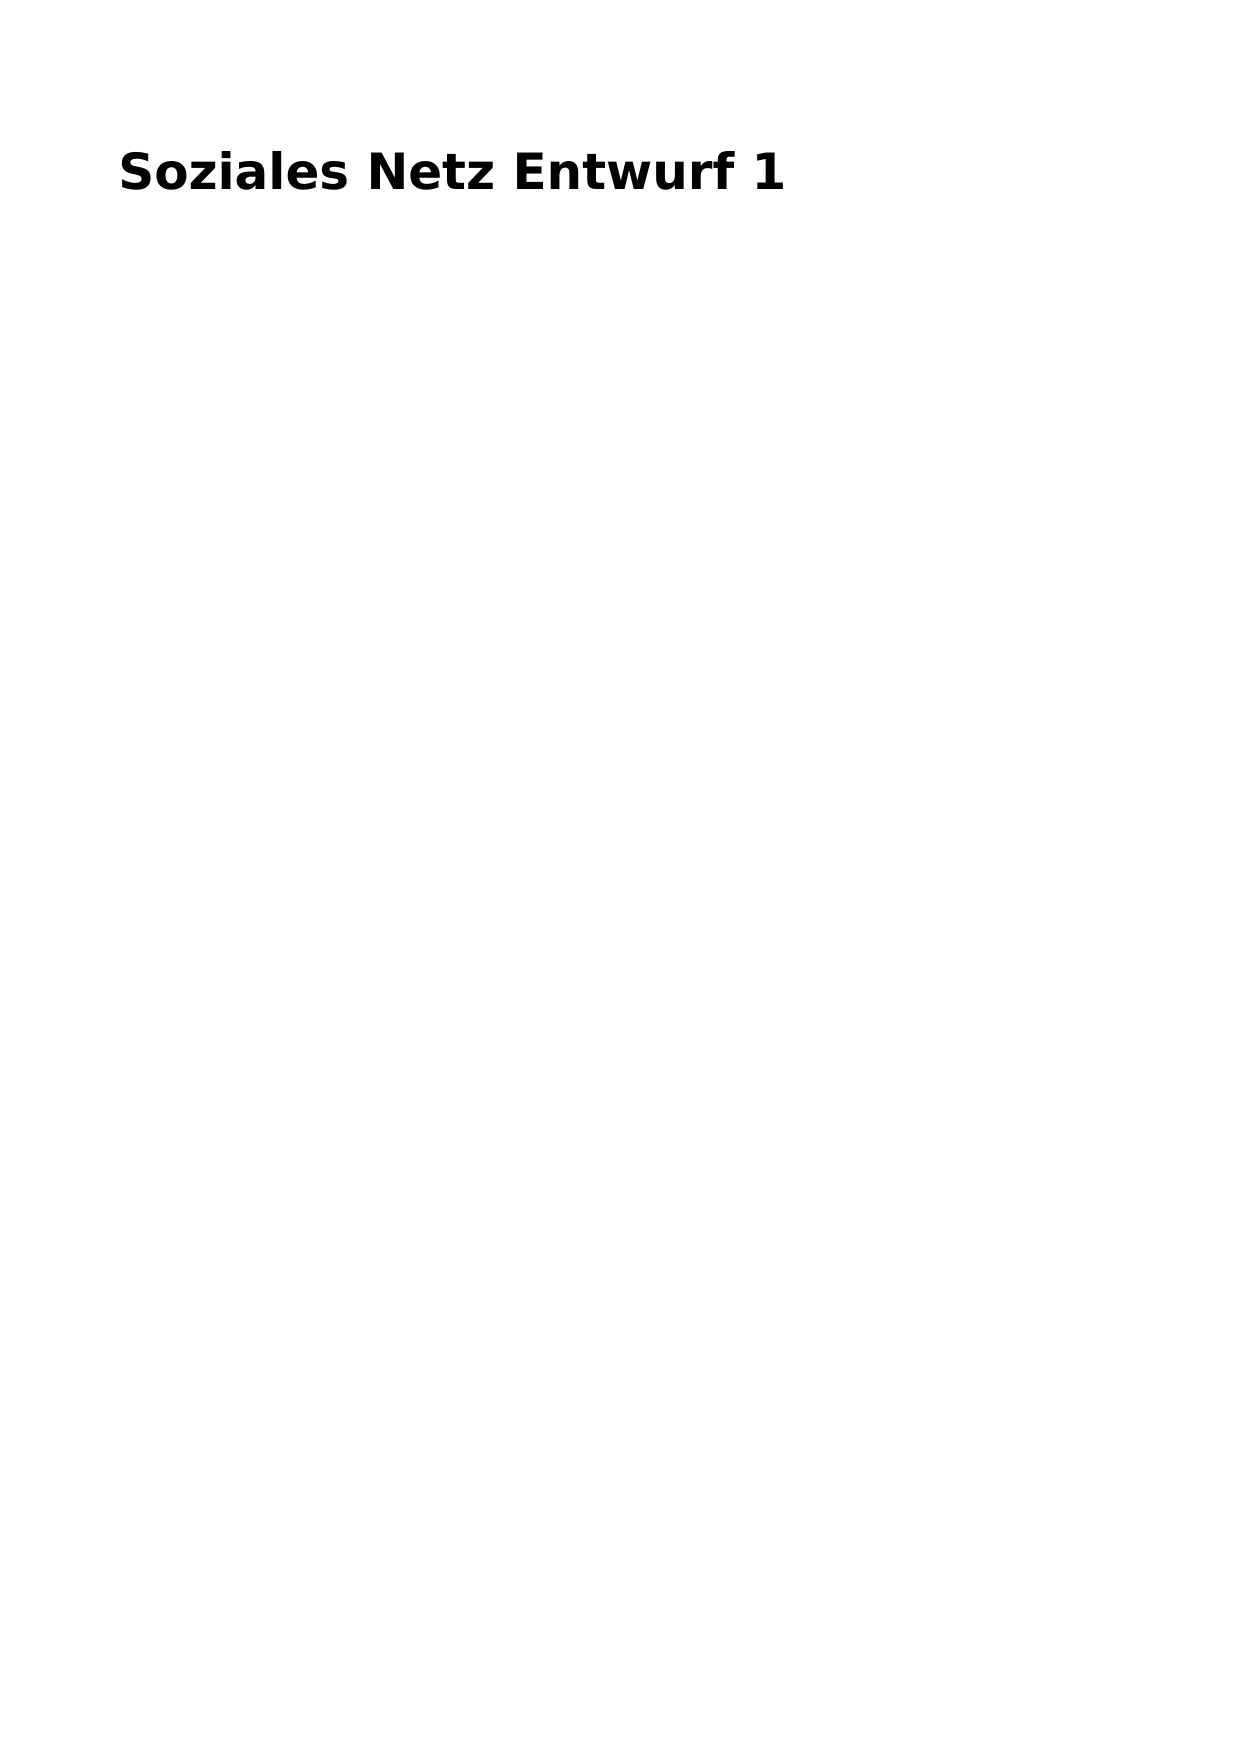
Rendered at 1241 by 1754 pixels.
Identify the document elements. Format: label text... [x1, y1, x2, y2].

subtitle Soziales Netz Entwurf 1 [118, 143, 1122, 201]
